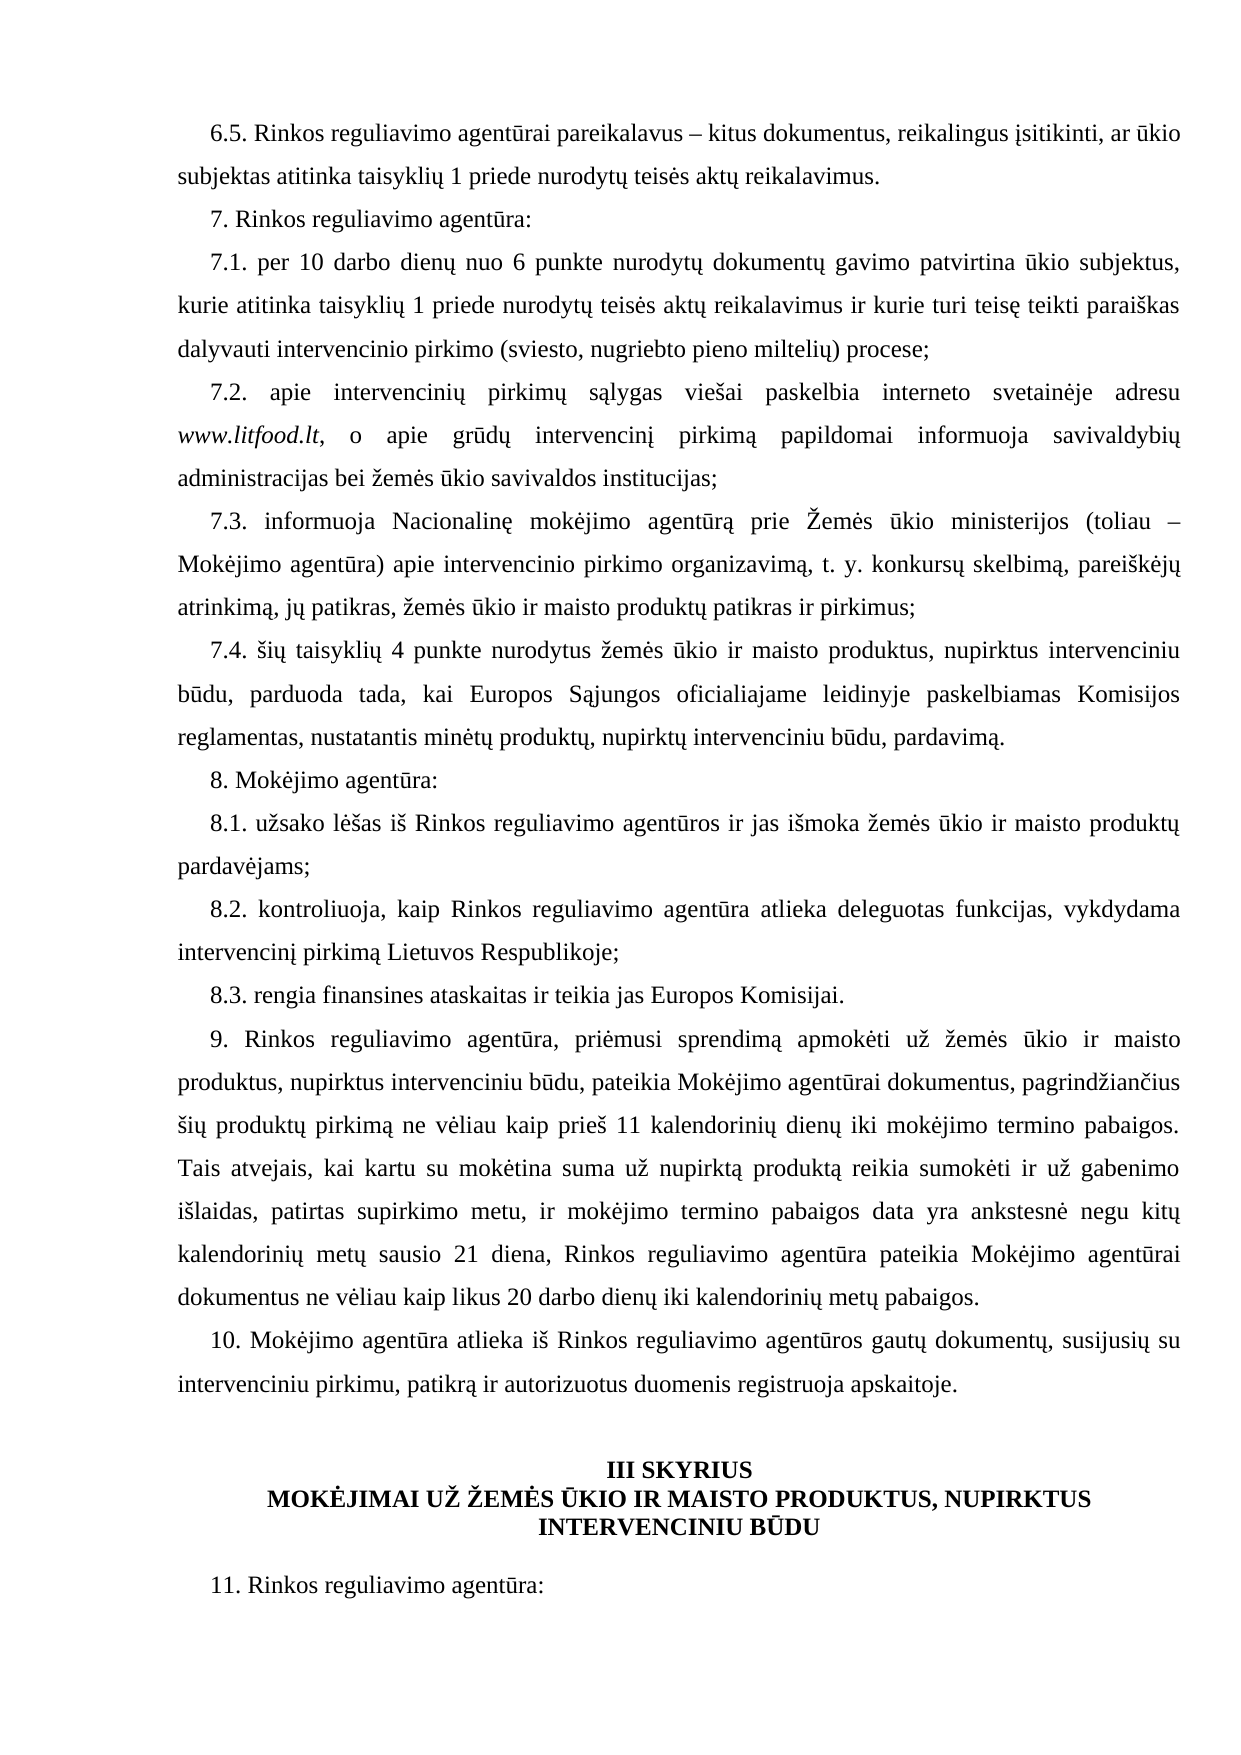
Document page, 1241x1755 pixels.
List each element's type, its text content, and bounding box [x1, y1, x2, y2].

text III skyrius [177, 1455, 1181, 1484]
text 8.2. kontroliuoja, kaip Rinkos reguliavimo agentūra atlieka deleguotas funkcijas, vykdydama intervencinį pirkimą Lietuvos Respublikoje; [177, 894, 1181, 966]
text 7. Rinkos reguliavimo agentūra: [177, 204, 1181, 233]
text 7.4. šių taisyklių 4 punkte nurodytus žemės ūkio ir maisto produktus, nupirktus intervenciniu būdu, parduoda tada, kai Europos Sąjungos oficialiajame leidinyje paskelbiamas Komisijos reglamentas, nustatantis minėtų produktų, nupirktų intervenciniu būdu, pardavimą. [177, 636, 1181, 751]
text 8.1. užsako lėšas iš Rinkos reguliavimo agentūros ir jas išmoka žemės ūkio ir maisto produktų pardavėjams; [177, 808, 1181, 880]
text 11. Rinkos reguliavimo agentūra: [177, 1570, 1181, 1599]
text 7.2. apie intervencinių pirkimų sąlygas viešai paskelbia interneto svetainėje adresu www.litfood.lt, o apie grūdų intervencinį pirkimą papildomai informuoja savivaldybių administracijas bei žemės ūkio savivaldos institucijas; [177, 377, 1181, 492]
text 6.5. Rinkos reguliavimo agentūrai pareikalavus – kitus dokumentus, reikalingus įsitikinti, ar ūkio subjektas atitinka taisyklių 1 priede nurodytų teisės aktų reikalavimus. [177, 118, 1181, 190]
text 7.3. informuoja Nacionalinę mokėjimo agentūrą prie Žemės ūkio ministerijos (toliau – Mokėjimo agentūra) apie intervencinio pirkimo organizavimą, t. y. konkursų skelbimą, pareiškėjų atrinkimą, jų patikras, žemės ūkio ir maisto produktų patikras ir pirkimus; [177, 506, 1181, 621]
text MOKĖJIMAI UŽ ŽEMĖS ŪKIO IR MAISTO PRODUKTUS, NUPIRKTUS INTERVENCINIU BŪDU [177, 1484, 1181, 1541]
text 8.3. rengia finansines ataskaitas ir teikia jas Europos Komisijai. [177, 981, 1181, 1009]
text 8. Mokėjimo agentūra: [177, 765, 1181, 794]
text 7.1. per 10 darbo dienų nuo 6 punkte nurodytų dokumentų gavimo patvirtina ūkio subjektus, kurie atitinka taisyklių 1 priede nurodytų teisės aktų reikalavimus ir kurie turi teisę teikti paraiškas dalyvauti intervencinio pirkimo (sviesto, nugriebto pieno miltelių) procese; [177, 247, 1181, 362]
text 9. Rinkos reguliavimo agentūra, priėmusi sprendimą apmokėti už žemės ūkio ir maisto produktus, nupirktus intervenciniu būdu, pateikia Mokėjimo agentūrai dokumentus, pagrindžiančius šių produktų pirkimą ne vėliau kaip prieš 11 kalendorinių dienų iki mokėjimo termino pabaigos. Tais atvejais, kai kartu su mokėtina suma už nupirktą produktą reikia sumokėti ir už gabenimo išlaidas, patirtas supirkimo metu, ir mokėjimo termino pabaigos data yra ankstesnė negu kitų kalendorinių metų sausio 21 diena, Rinkos reguliavimo agentūra pateikia Mokėjimo agentūrai dokumentus ne vėliau kaip likus 20 darbo dienų iki kalendorinių metų pabaigos. [177, 1024, 1181, 1311]
text 10. Mokėjimo agentūra atlieka iš Rinkos reguliavimo agentūros gautų dokumentų, susijusių su intervenciniu pirkimu, patikrą ir autorizuotus duomenis registruoja apskaitoje. [177, 1326, 1181, 1397]
